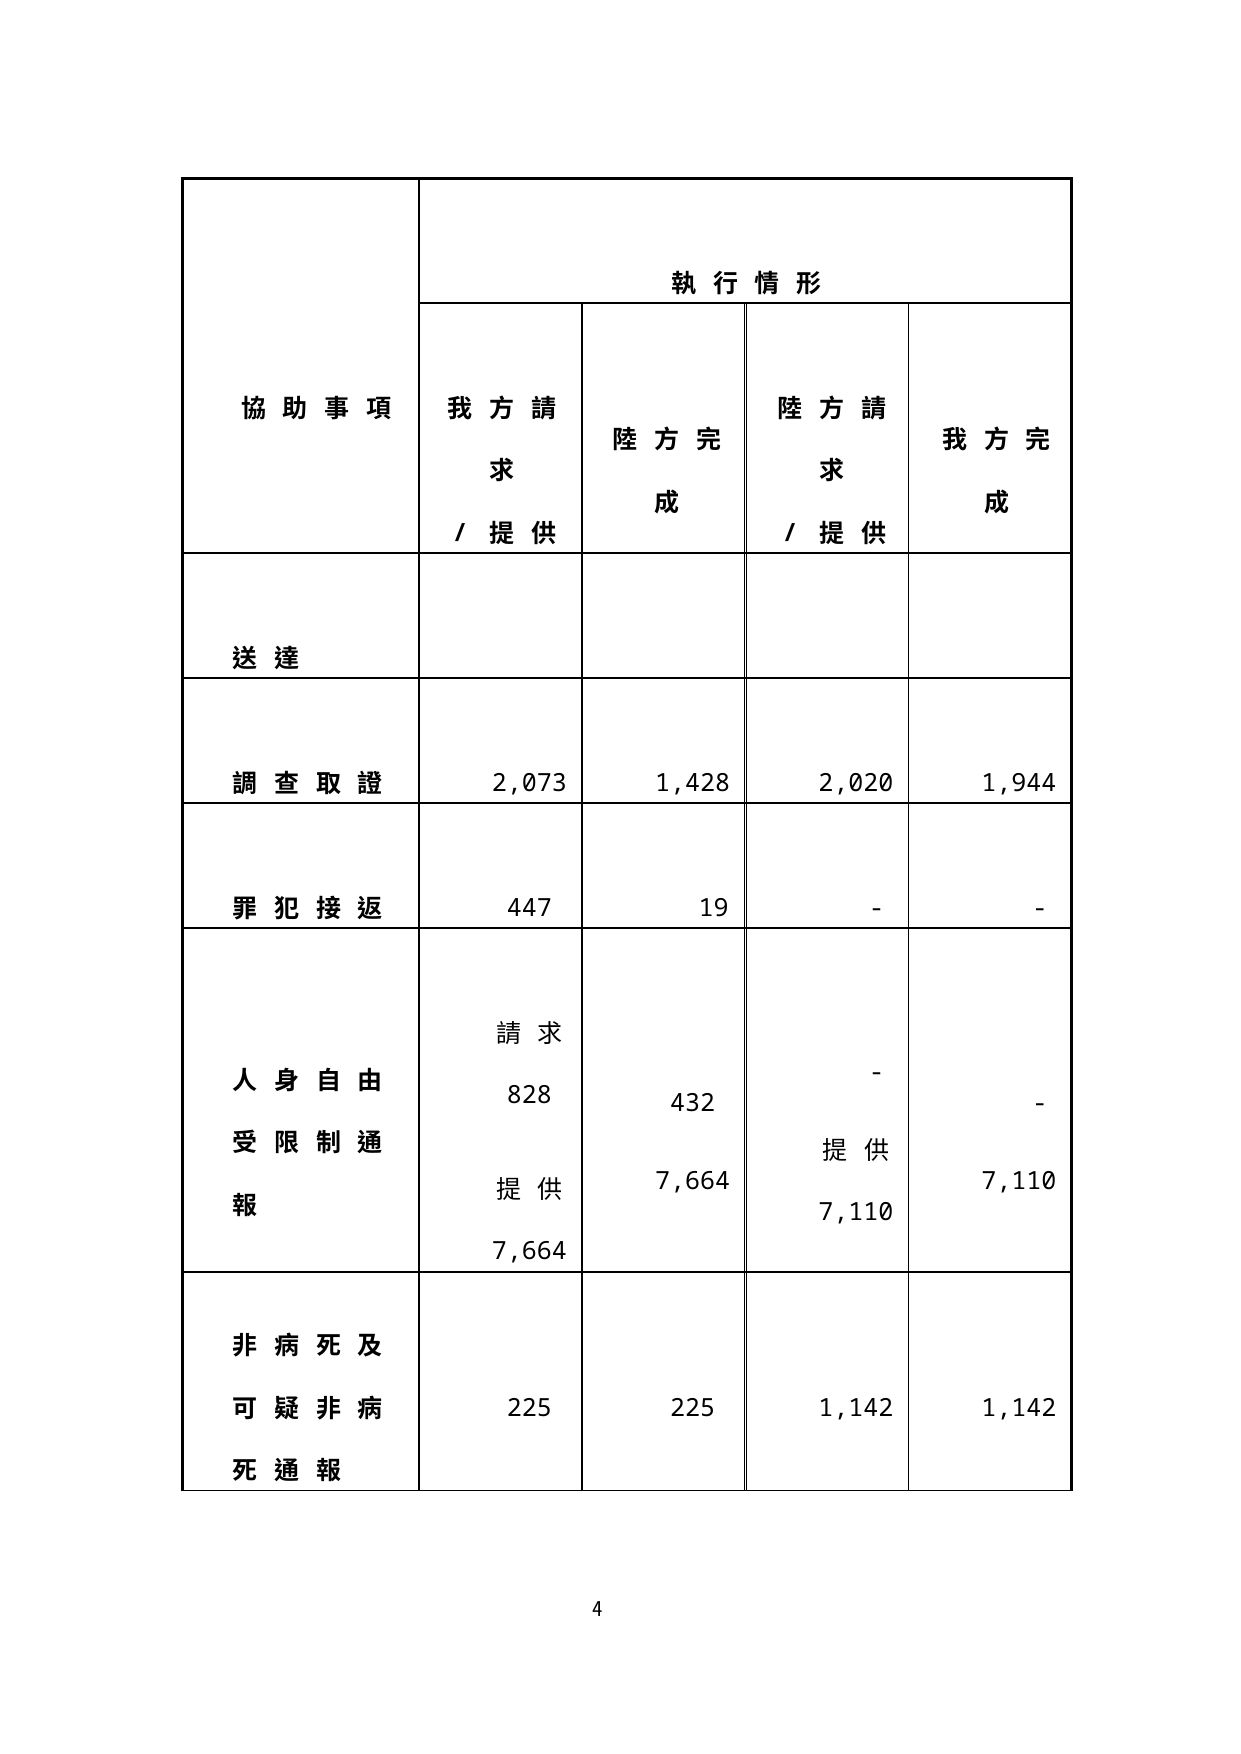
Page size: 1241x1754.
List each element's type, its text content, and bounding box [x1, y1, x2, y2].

table_cell [909, 554, 1070, 677]
table_cell 1,944 [909, 679, 1070, 802]
table_cell - [909, 804, 1070, 927]
table_cell 1,142 [909, 1273, 1070, 1490]
table_cell 432 7,664 [583, 929, 744, 1271]
table_cell 請求 828 提供 7,664 [420, 929, 581, 1271]
table_cell - 提供 7,110 [747, 929, 908, 1271]
table_cell 2,073 [420, 679, 581, 802]
table_cell 人身自由受限制通報 [184, 929, 418, 1271]
table_cell 我方完成 [909, 304, 1070, 552]
table_cell [583, 554, 744, 677]
table_cell - 7,110 [909, 929, 1070, 1271]
table_cell 225 [583, 1273, 744, 1490]
table_cell 陸方完成 [583, 304, 744, 552]
table_cell 1,428 [583, 679, 744, 802]
table_cell - [747, 804, 908, 927]
table_header 執行情形 [420, 180, 1070, 302]
table_cell 送達 [184, 554, 418, 677]
table_cell 19 [583, 804, 744, 927]
table_cell 調查取證 [184, 679, 418, 802]
table_cell 非病死及可疑非病死通報 [184, 1273, 418, 1490]
table_cell 225 [420, 1273, 581, 1490]
table_cell [747, 554, 908, 677]
table_cell 2,020 [747, 679, 908, 802]
table_cell 1,142 [747, 1273, 908, 1490]
table_cell 我方請求 /提供 [420, 304, 581, 552]
table_header 協助事項 [184, 180, 418, 552]
table_cell 罪犯接返 [184, 804, 418, 927]
table_cell 陸方請求 /提供 [747, 304, 908, 552]
table_cell [420, 554, 581, 677]
table_cell 447 [420, 804, 581, 927]
